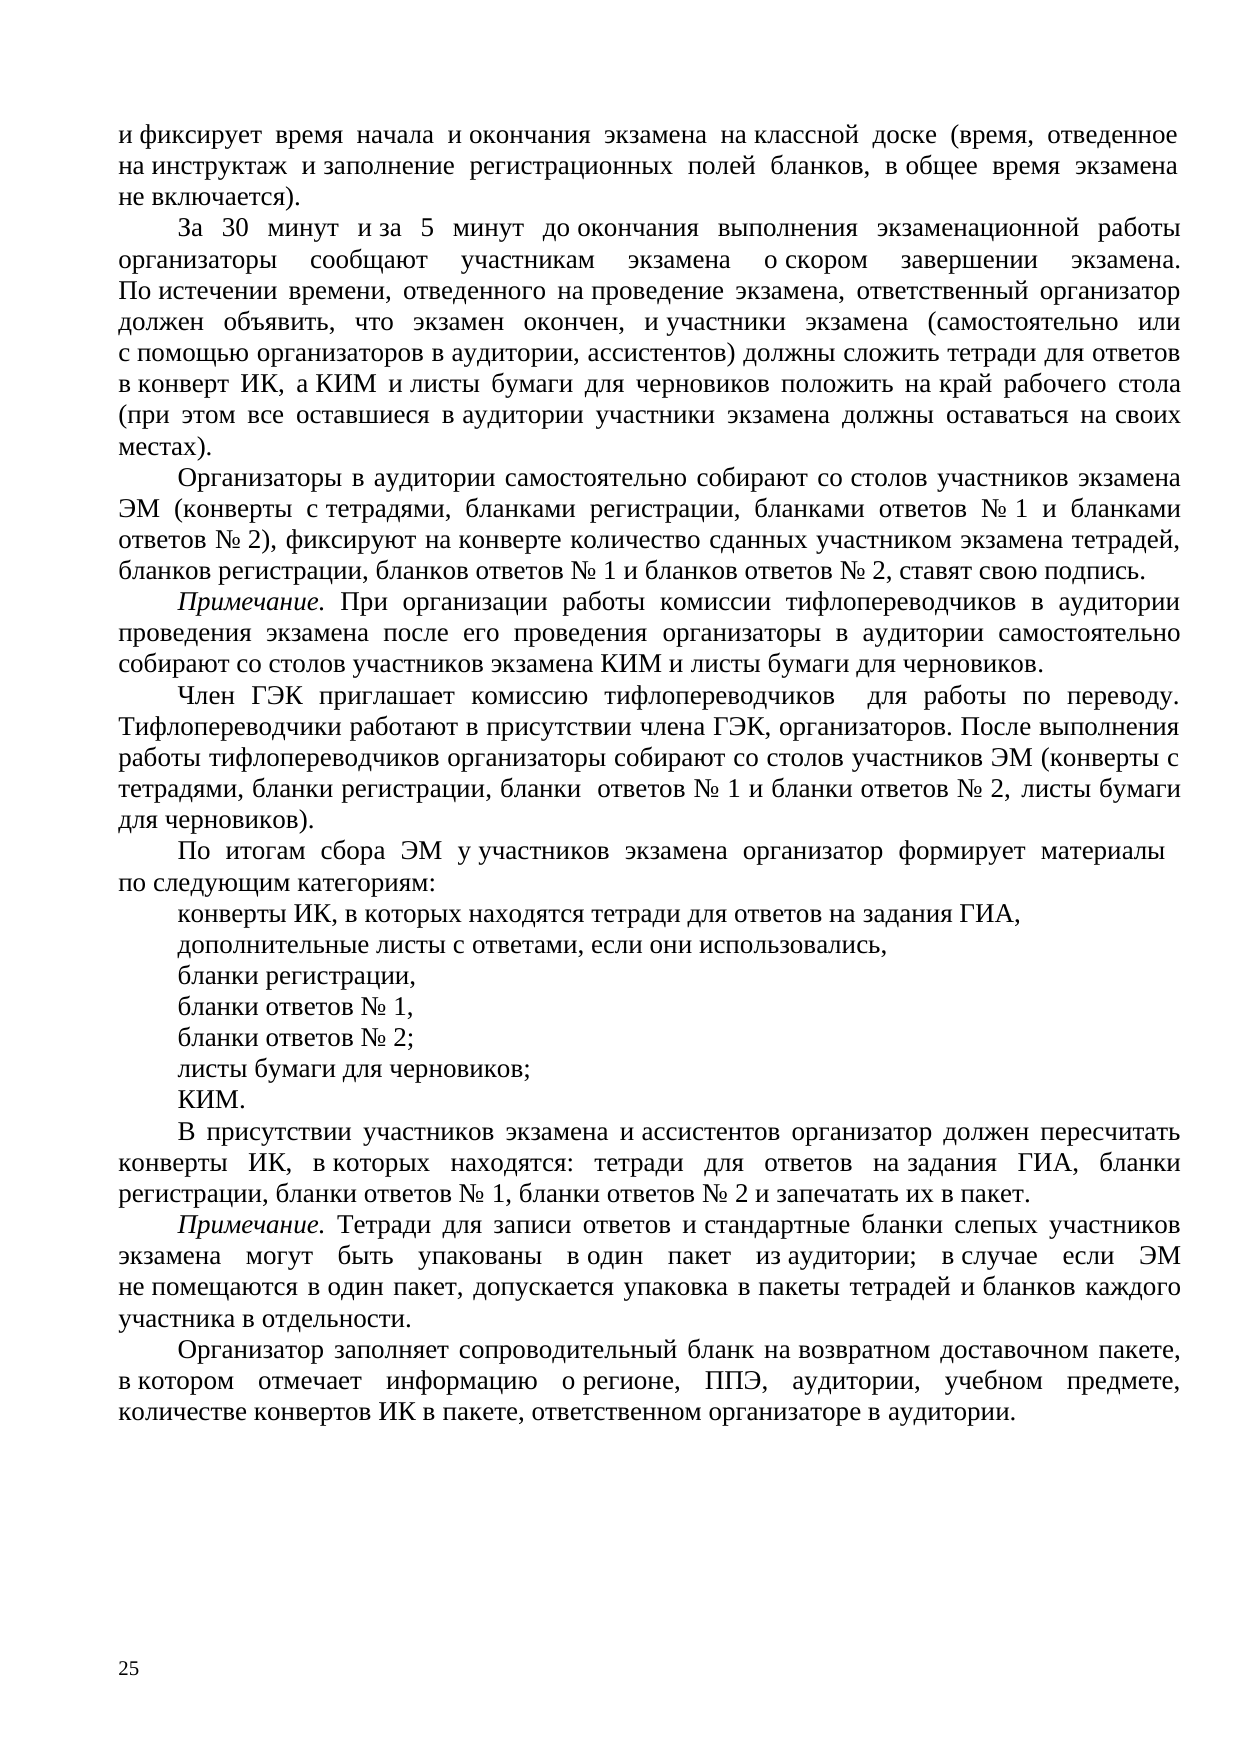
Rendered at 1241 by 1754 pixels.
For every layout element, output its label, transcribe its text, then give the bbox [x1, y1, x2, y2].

text По итогам сбора ЭМ у участников экзамена организатор формирует материалы по следующим категориям: [118, 834, 1181, 897]
text Организаторы в аудитории самостоятельно собирают со столов участников экзамена ЭМ (конверты с тетрадями, бланками регистрации, бланками ответов № 1 и бланками ответов № 2), фиксируют на конверте количество сданных участником экзамена тетрадей, бланков регистрации, бланков ответов № 1 и бланков ответов № 2, ставят свою подпись. [118, 461, 1181, 585]
text Примечание. При организации работы комиссии тифлопереводчиков в аудитории проведения экзамена после его проведения организаторы в аудитории самостоятельно собирают со столов участников экзамена КИМ и листы бумаги для черновиков. [118, 585, 1181, 679]
text КИМ. [118, 1084, 1181, 1115]
text За 30 минут и за 5 минут до окончания выполнения экзаменационной работы организаторы сообщают участникам экзамена о скором завершении экзамена. По истечении времени, отведенного на проведение экзамена, ответственный организатор должен объявить, что экзамен окончен, и участники экзамена (самостоятельно или с помощью организаторов в аудитории, ассистентов) должны сложить тетради для ответов в конверт ИК, а КИМ и листы бумаги для черновиков положить на край рабочего стола (при этом все оставшиеся в аудитории участники экзамена должны оставаться на своих местах). [118, 212, 1181, 461]
text листы бумаги для черновиков; [118, 1052, 1181, 1084]
text В присутствии участников экзамена и ассистентов организатор должен пересчитать конверты ИК, в которых находятся: тетради для ответов на задания ГИА, бланки регистрации, бланки ответов № 1, бланки ответов № 2 и запечатать их в пакет. [118, 1115, 1181, 1208]
text бланки регистрации, [118, 959, 1181, 990]
text дополнительные листы с ответами, если они использовались, [118, 928, 1181, 959]
text Член ГЭК приглашает комиссию тифлопереводчиков для работы по переводу. Тифлопереводчики работают в присутствии члена ГЭК, организаторов. После выполнения работы тифлопереводчиков организаторы собирают со столов участников ЭМ (конверты с тетрадями, бланки регистрации, бланки ответов № 1 и бланки ответов № 2, листы бумаги для черновиков). [118, 679, 1181, 834]
text и фиксирует время начала и окончания экзамена на классной доске (время, отведенное на инструктаж и заполнение регистрационных полей бланков, в общее время экзамена не включается). [118, 118, 1178, 212]
text Организатор заполняет сопроводительный бланк на возвратном доставочном пакете, в котором отмечает информацию о регионе, ППЭ, аудитории, учебном предмете, количестве конвертов ИК в пакете, ответственном организаторе в аудитории. [118, 1333, 1181, 1426]
text бланки ответов № 1, [118, 990, 1181, 1021]
text конверты ИК, в которых находятся тетради для ответов на задания ГИА, [118, 897, 1181, 928]
text бланки ответов № 2; [118, 1021, 1181, 1052]
text Примечание. Тетради для записи ответов и стандартные бланки слепых участников экзамена могут быть упакованы в один пакет из аудитории; в случае если ЭМ не помещаются в один пакет, допускается упаковка в пакеты тетрадей и бланков каждого участника в отдельности. [118, 1208, 1181, 1333]
